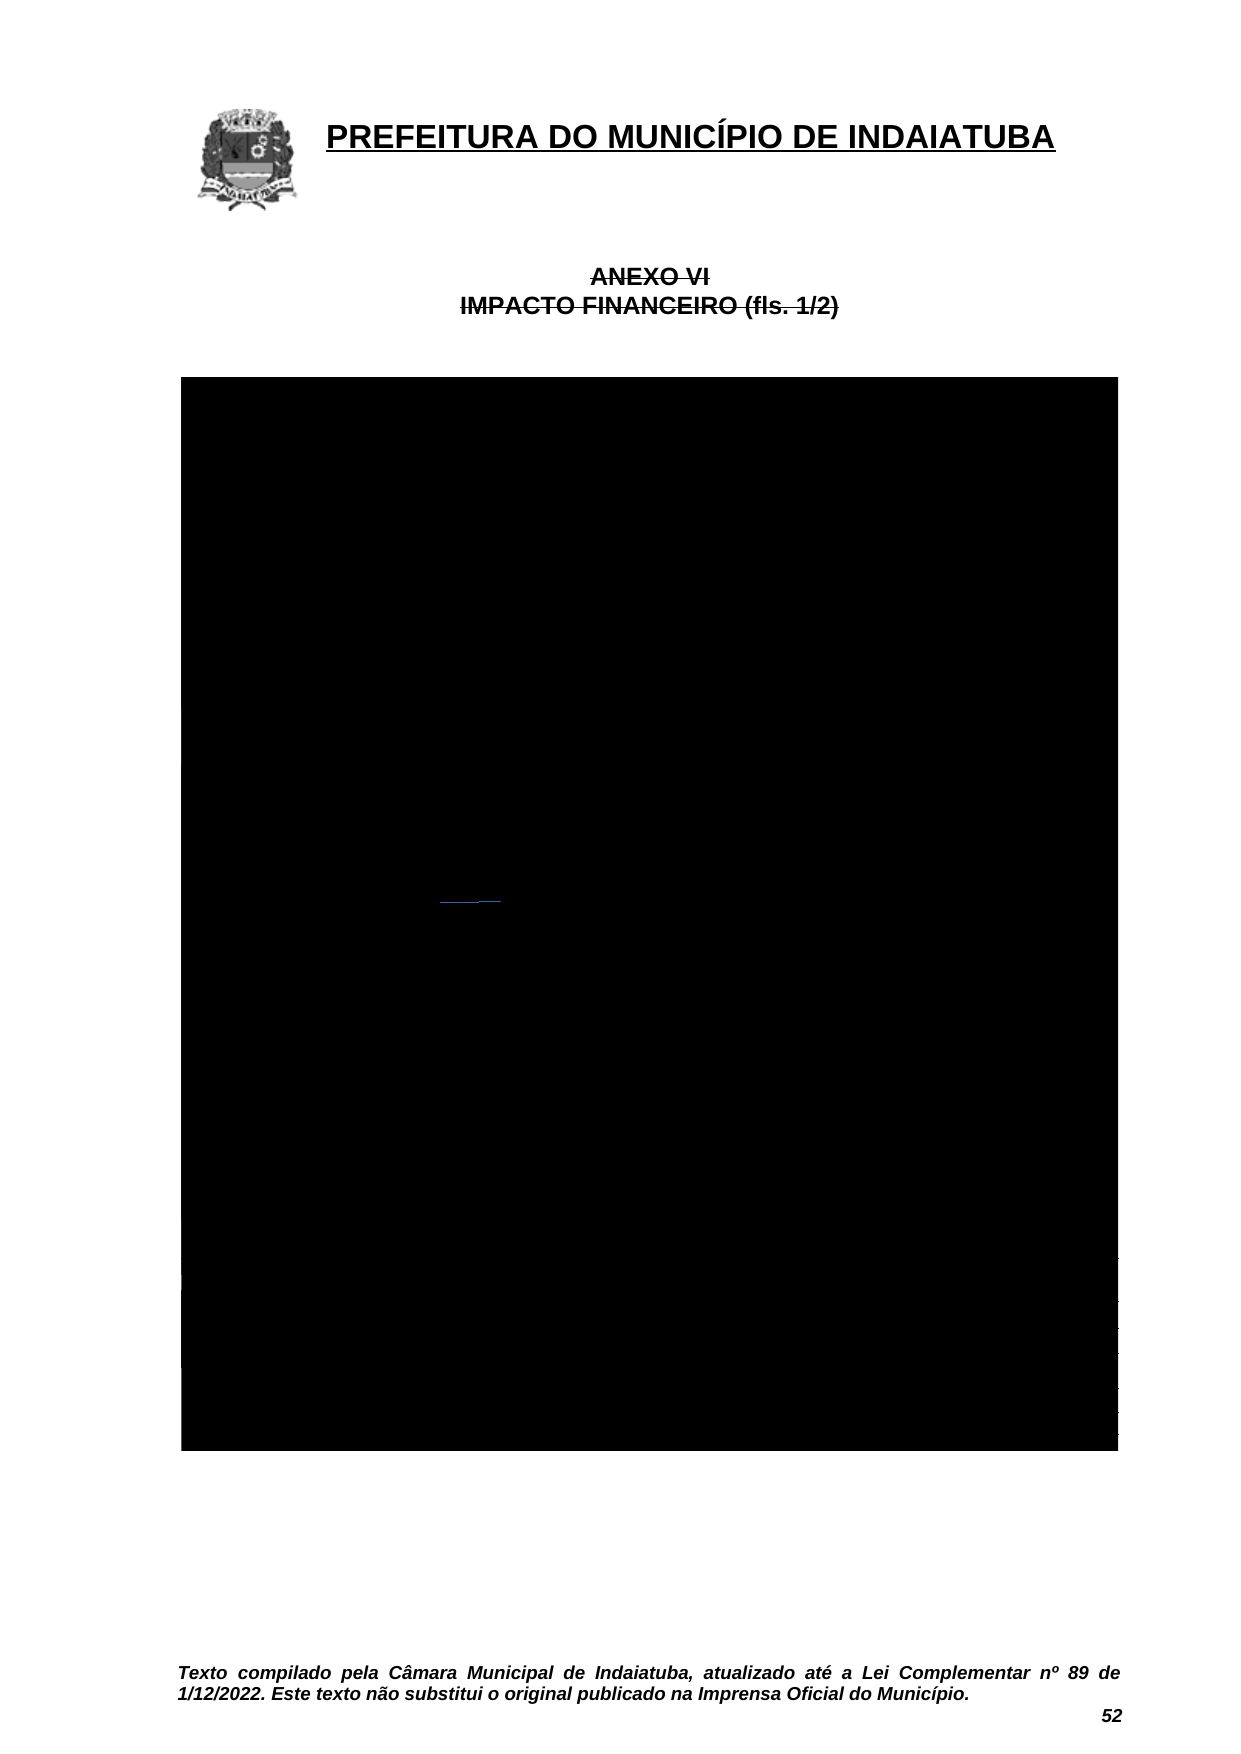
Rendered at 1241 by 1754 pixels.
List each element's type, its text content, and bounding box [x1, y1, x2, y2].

text ANEXO VI [177, 262, 1122, 291]
text IMPACTO FINANCEIRO (fls. 1/2) [177, 291, 1122, 320]
